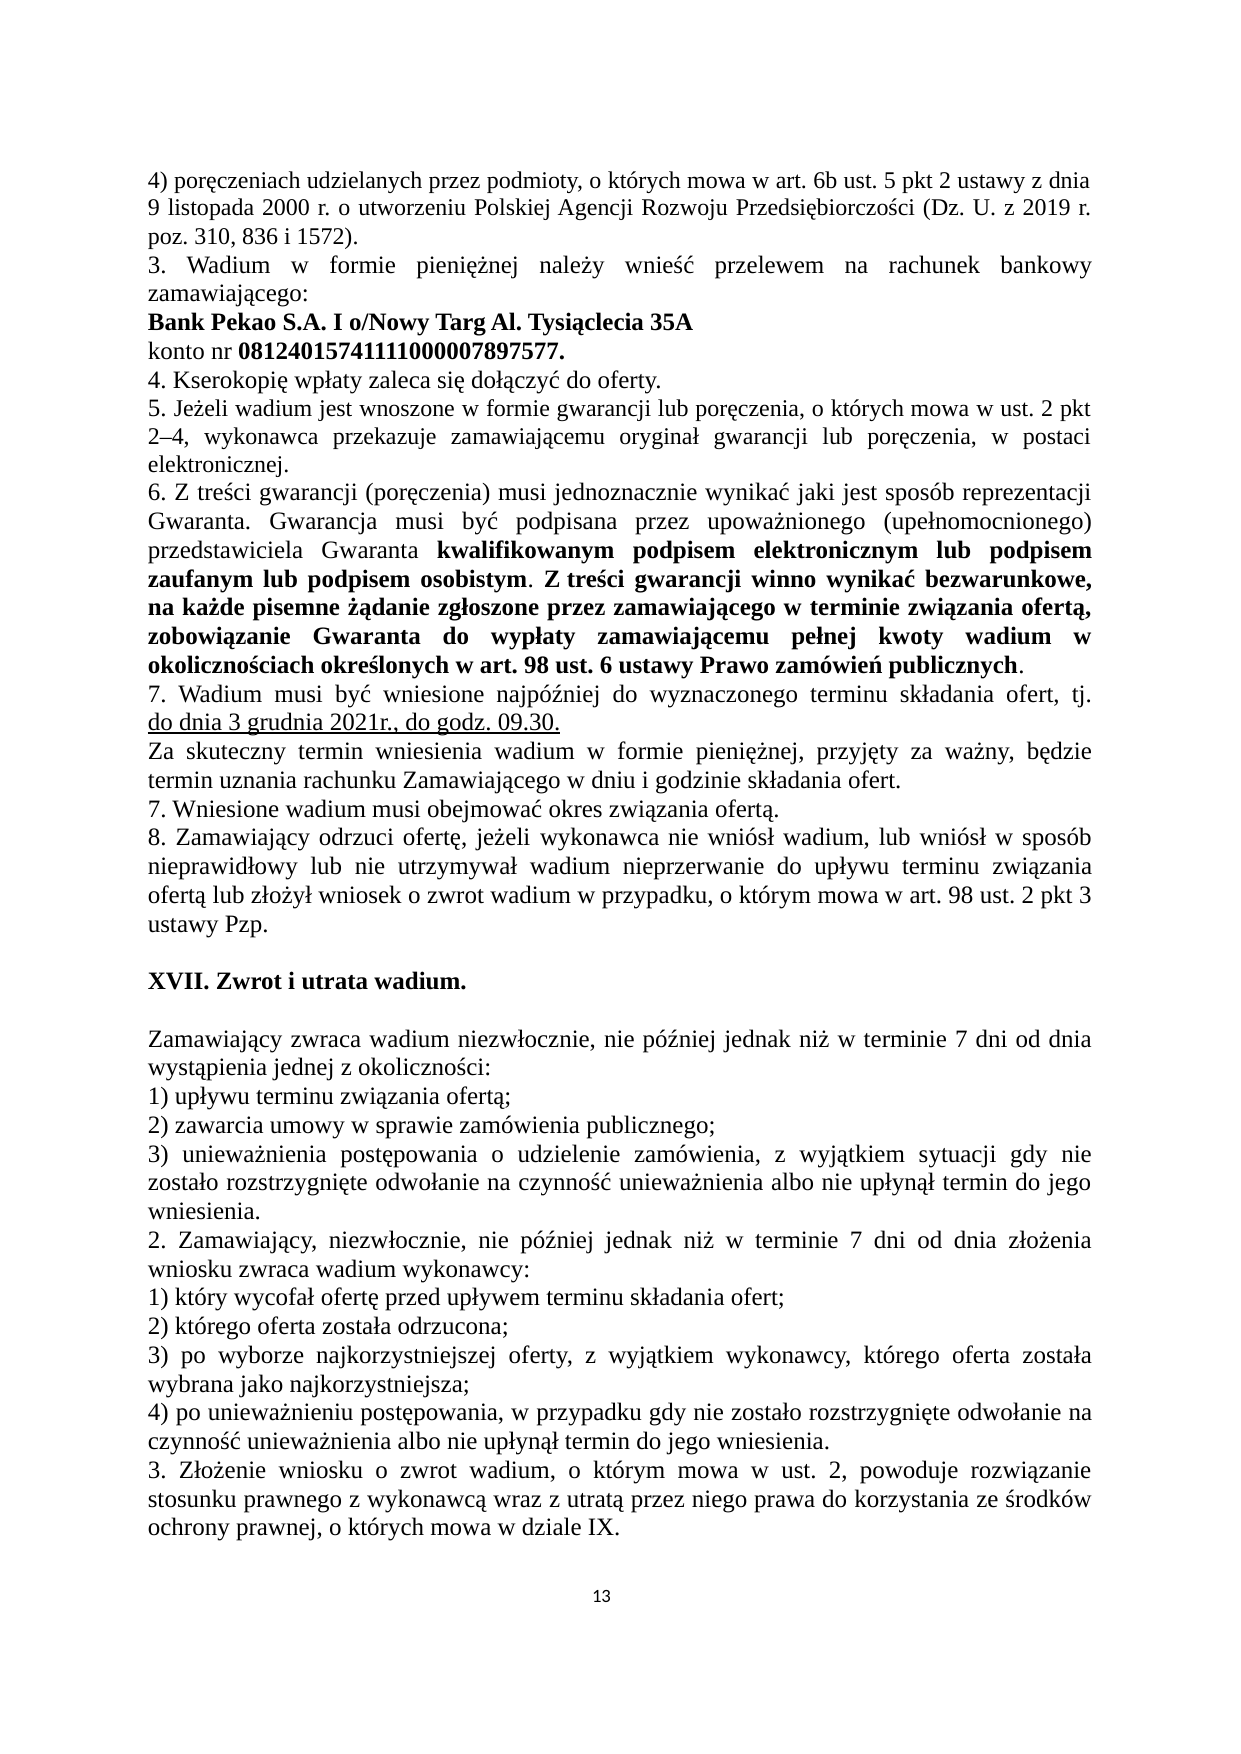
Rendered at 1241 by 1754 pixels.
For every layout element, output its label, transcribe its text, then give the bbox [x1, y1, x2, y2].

text 4. Kserokopię wpłaty zaleca się dołączyć do oferty. [148, 365, 1093, 393]
text 8. Zamawiający odrzuci ofertę, jeżeli wykonawca nie wniósł wadium, lub wniósł w sposób nieprawidłowy lub nie utrzymywał wadium nieprzerwanie do upływu terminu związania ofertą lub złożył wniosek o zwrot wadium w przypadku, o którym mowa w art. 98 ust. 2 pkt 3 ustawy Pzp. [148, 822, 1093, 937]
text Za skuteczny termin wniesienia wadium w formie pieniężnej, przyjęty za ważny, będzie termin uznania rachunku Zamawiającego w dniu i godzinie składania ofert. [148, 736, 1093, 794]
text 3. Wadium w formie pieniężnej należy wnieść przelewem na rachunek bankowy zamawiającego: [148, 250, 1093, 307]
text 4) po unieważnieniu postępowania, w przypadku gdy nie zostało rozstrzygnięte odwołanie na czynność unieważnienia albo nie upłynął termin do jego wniesienia. [148, 1397, 1093, 1455]
text 2) zawarcia umowy w sprawie zamówienia publicznego; [148, 1110, 1093, 1139]
text 3. Złożenie wniosku o zwrot wadium, o którym mowa w ust. 2, powoduje rozwiązanie stosunku prawnego z wykonawcą wraz z utratą przez niego prawa do korzystania ze środków ochrony prawnej, o których mowa w dziale IX. [148, 1455, 1093, 1541]
text 3) unieważnienia postępowania o udzielenie zamówienia, z wyjątkiem sytuacji gdy nie zostało rozstrzygnięte odwołanie na czynność unieważnienia albo nie upłynął termin do jego wniesienia. [148, 1139, 1093, 1225]
text 2) którego oferta została odrzucona; [148, 1311, 1093, 1340]
text Bank Pekao S.A. I o/Nowy Targ Al. Tysiąclecia 35A [148, 307, 1093, 336]
text 7. Wniesione wadium musi obejmować okres związania ofertą. [148, 794, 1093, 822]
text 4) poręczeniach udzielanych przez podmioty, o których mowa w art. 6b ust. 5 pkt 2 ustawy z dnia 9 listopada 2000 r. o utworzeniu Polskiej Agencji Rozwoju Przedsiębiorczości (Dz. U. z 2019 r. poz. 310, 836 i 1572). [148, 166, 1093, 250]
text 2. Zamawiający, niezwłocznie, nie później jednak niż w terminie 7 dni od dnia złożenia wniosku zwraca wadium wykonawcy: [148, 1225, 1093, 1282]
text 7. Wadium musi być wniesione najpóźniej do wyznaczonego terminu składania ofert, tj. do dnia 3 grudnia 2021r., do godz. 09.30. [148, 679, 1093, 736]
text 1) upływu terminu związania ofertą; [148, 1081, 1093, 1110]
text 6. Z treści gwarancji (poręczenia) musi jednoznacznie wynikać jaki jest sposób reprezentacji Gwaranta. Gwarancja musi być podpisana przez upoważnionego (upełnomocnionego) przedstawiciela Gwaranta kwalifikowanym podpisem elektronicznym lub podpisem zaufanym lub podpisem osobistym. Z treści gwarancji winno wynikać bezwarunkowe, na każde pisemne żądanie zgłoszone przez zamawiającego w terminie związania ofertą, zobowiązanie Gwaranta do wypłaty zamawiającemu pełnej kwoty wadium w okolicznościach określonych w art. 98 ust. 6 ustawy Prawo zamówień publicznych. [148, 477, 1093, 679]
text 5. Jeżeli wadium jest wnoszone w formie gwarancji lub poręczenia, o których mowa w ust. 2 pkt 2–4, wykonawca przekazuje zamawiającemu oryginał gwarancji lub poręczenia, w postaci elektronicznej. [148, 393, 1093, 477]
text XVII. Zwrot i utrata wadium. [148, 966, 1093, 995]
text Zamawiający zwraca wadium niezwłocznie, nie później jednak niż w terminie 7 dni od dnia wystąpienia jednej z okoliczności: [148, 1024, 1093, 1081]
text konto nr 08124015741111000007897577. [148, 336, 1093, 365]
text 3) po wyborze najkorzystniejszej oferty, z wyjątkiem wykonawcy, którego oferta została wybrana jako najkorzystniejsza; [148, 1340, 1093, 1397]
text 1) który wycofał ofertę przed upływem terminu składania ofert; [148, 1282, 1093, 1311]
